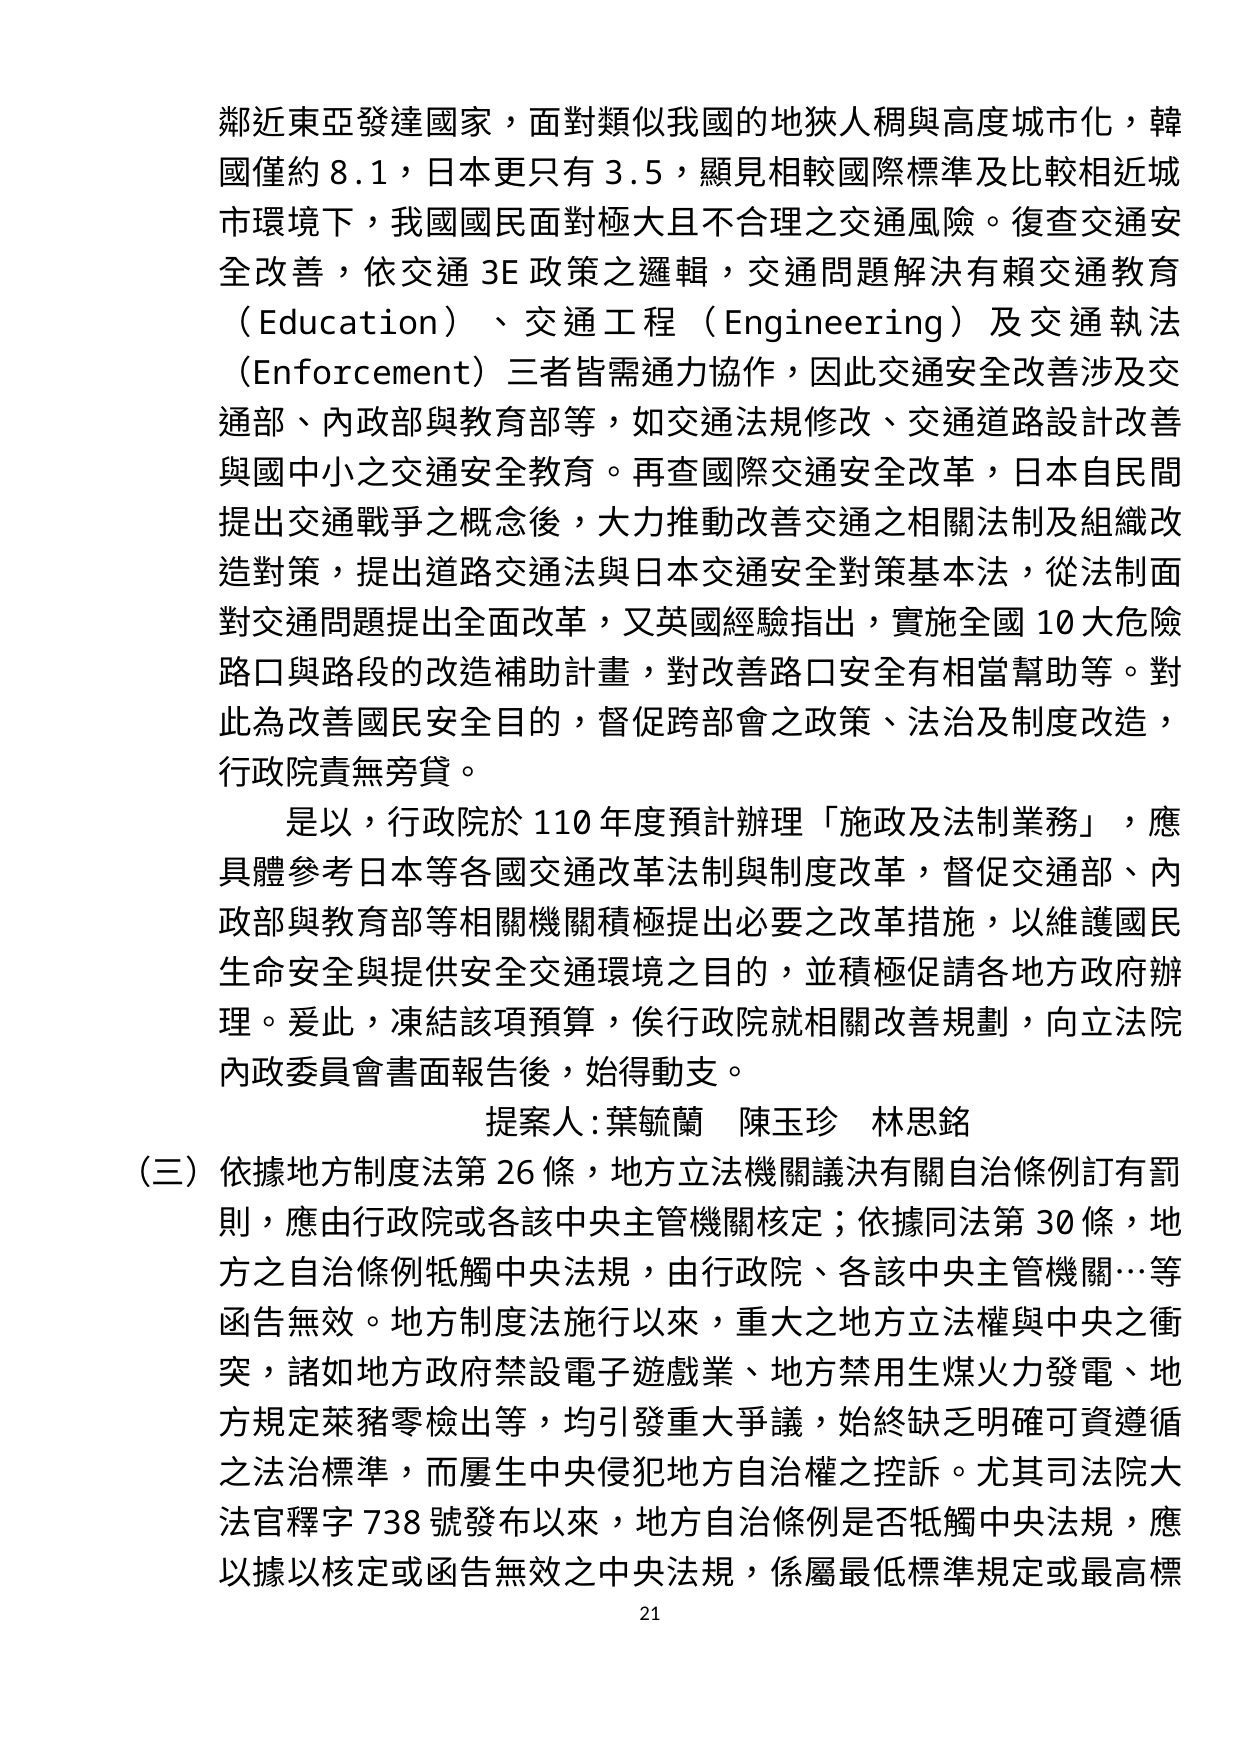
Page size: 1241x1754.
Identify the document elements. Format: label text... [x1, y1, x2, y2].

text 提案人:葉毓蘭 陳玉珍 林思銘 [118, 1094, 1182, 1144]
text 是以，行政院於110年度預計辦理「施政及法制業務」，應具體參考日本等各國交通改革法制與制度改革，督促交通部、內政部與教育部等相關機關積極提出必要之改革措施，以維護國民生命安全與提供安全交通環境之目的，並積極促請各地方政府辦理。爰此，凍結該項預算，俟行政院就相關改善規劃，向立法院內政委員會書面報告後，始得動支。 [218, 794, 1182, 1094]
text （三）依據地方制度法第26條，地方立法機關議決有關自治條例訂有罰則，應由行政院或各該中央主管機關核定；依據同法第30條，地方之自治條例牴觸中央法規，由行政院、各該中央主管機關…等函告無效。地方制度法施行以來，重大之地方立法權與中央之衝突，諸如地方政府禁設電子遊戲業、地方禁用生煤火力發電、地方規定萊豬零檢出等，均引發重大爭議，始終缺乏明確可資遵循之法治標準，而屢生中央侵犯地方自治權之控訴。尤其司法院大法官釋字738號發布以來，地方自治條例是否牴觸中央法規，應以據以核定或函告無效之中央法規，係屬最低標準規定或最高標 [118, 1144, 1182, 1594]
text （二）我國每年交通意外事故損失重大，108年肇事34萬1,972件；死亡2,865人；受傷45萬5,400人。歷年死傷相差無幾，亦產生巨額財務損失，根據交通部109年運輸政策白皮書每年因交通事故傷亡人數仍約40 萬人，估計社會成本超過新台幣5 千億元，約占我國107年國內生產毛額GDP 的3%，以道路交通事故30 日內死亡人數，轉換為每10萬人口死亡率後為11.79，與OECD國家進行國際比較。107年我國名次低於美國接近於牙買加，與大多數發達國家仍有相當差距。顯示我國仍有相當大改善的空間。鄰近東亞發達國家，面對類似我國的地狹人稠與高度城市化，韓國僅約8.1，日本更只有3.5，顯見相較國際標準及比較相近城市環境下，我國國民面對極大且不合理之交通風險。復查交通安全改善，依交通3E政策之邏輯，交通問題解決有賴交通教育（Education）、交通工程（Engineering）及交通執法（Enforcement）三者皆需通力協作，因此交通安全改善涉及交通部、內政部與教育部等，如交通法規修改、交通道路設計改善與國中小之交通安全教育。再查國際交通安全改革，日本自民間提出交通戰爭之概念後，大力推動改善交通之相關法制及組織改造對策，提出道路交通法與日本交通安全對策基本法，從法制面對交通問題提出全面改革，又英國經驗指出，實施全國10大危險路口與路段的改造補助計畫，對改善路口安全有相當幫助等。對此為改善國民安全目的，督促跨部會之政策、法治及制度改造，行政院責無旁貸。 [118, 94, 1182, 794]
